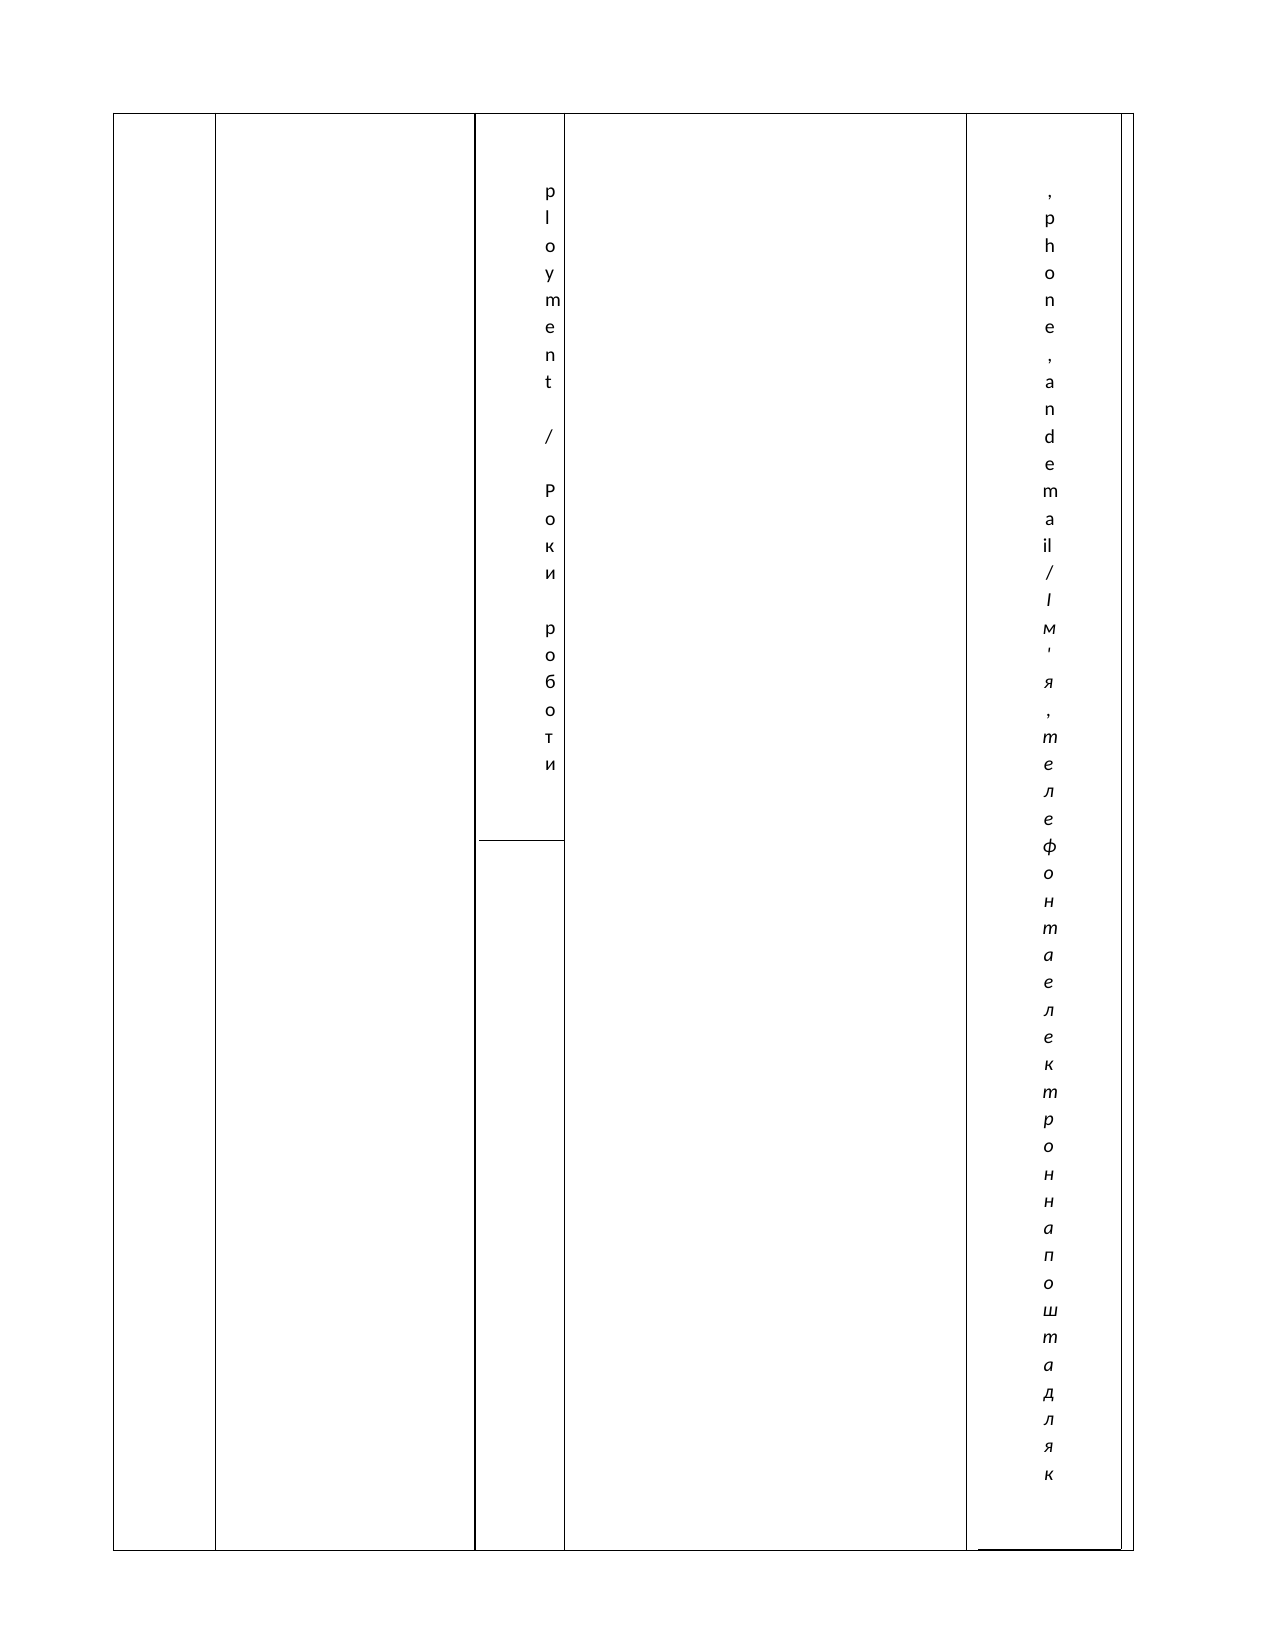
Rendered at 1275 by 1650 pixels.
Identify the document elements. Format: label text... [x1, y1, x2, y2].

table_header [114, 114, 215, 1549]
table_header [1122, 114, 1133, 1549]
table_header [565, 114, 966, 1549]
table_header [216, 114, 474, 1549]
table_header ployment / Роки роботи [476, 114, 564, 1549]
table_header , phone, and email / Ім'я, телефон та електронна пошта для к [967, 114, 1121, 1549]
